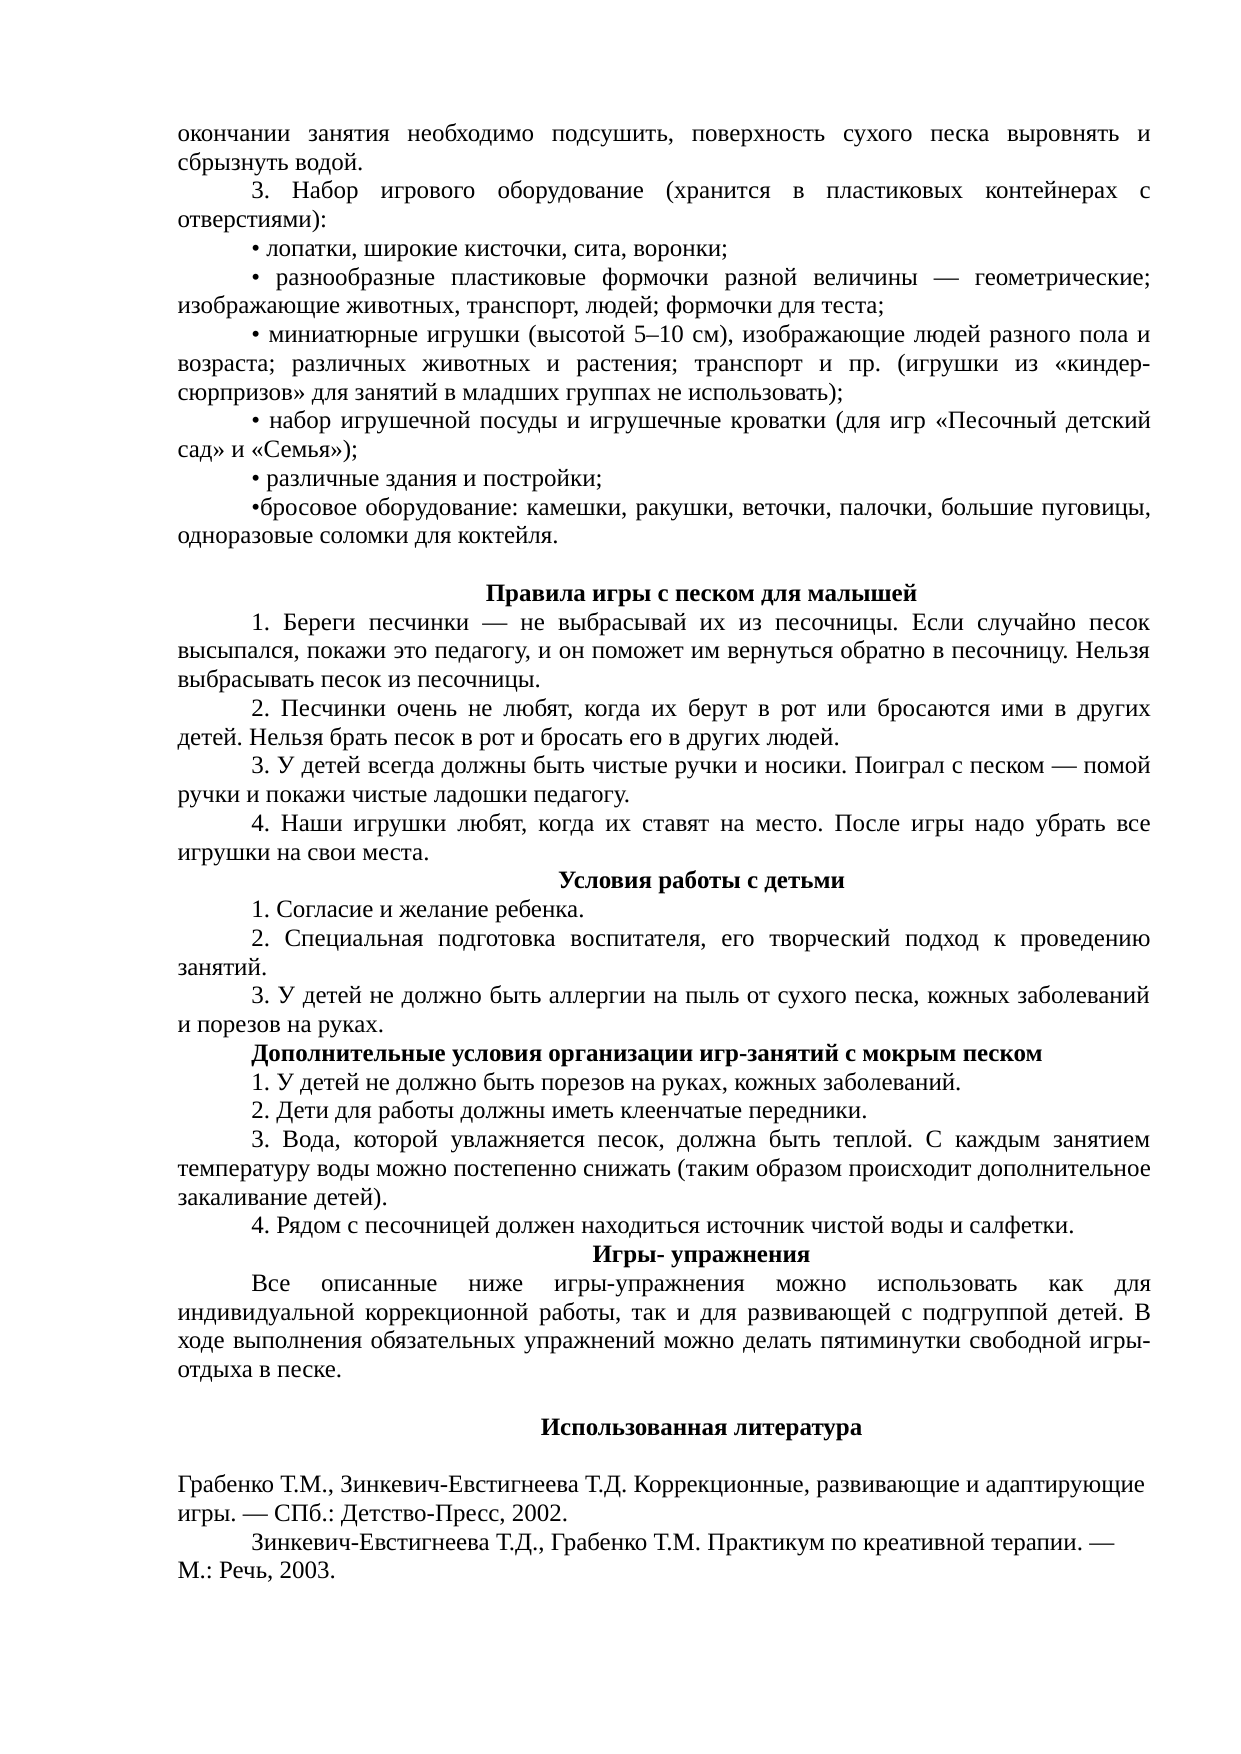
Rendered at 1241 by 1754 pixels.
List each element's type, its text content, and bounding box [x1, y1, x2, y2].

text 3. Набор игрового оборудование (хранится в пластиковых контейнерах с отверстиями): [177, 176, 1152, 233]
text 1. Береги песчинки — не выбрасывай их из песочницы. Если случайно песок высыпался, покажи это педагогу, и он поможет им вернуться обратно в песочницу. Нельзя выбрасывать песок из песочницы. [177, 607, 1152, 693]
text Условия работы с детьми [177, 866, 1152, 894]
text Все описанные ниже игры-упражнения можно использовать как для индивидуальной коррекционной работы, так и для развивающей с подгруппой детей. В ходе выполнения обязательных упражнений можно делать пятиминутки свободной игры-отдыха в песке. [177, 1268, 1152, 1383]
text окончании занятия необходимо подсушить, поверхность сухого песка выровнять и сбрызнуть водой. [177, 118, 1152, 176]
text 4. Наши игрушки любят, когда их ставят на место. После игры надо убрать все игрушки на свои места. [177, 808, 1152, 866]
text Правила игры с песком для малышей [177, 578, 1152, 607]
text • набор игрушечной посуды и игрушечные кроватки (для игр «Песочный детский сад» и «Семья»); [177, 406, 1152, 463]
text Использованная литература [177, 1412, 1152, 1441]
text 3. У детей не должно быть аллергии на пыль от сухого песка, кожных заболеваний и порезов на руках. [177, 981, 1152, 1038]
text 1. У детей не должно быть порезов на руках, кожных заболеваний. [177, 1067, 1152, 1096]
text •бросовое оборудование: камешки, ракушки, веточки, палочки, большие пуговицы, одноразовые соломки для коктейля. [177, 492, 1152, 549]
text Дополнительные условия организации игр-занятий с мокрым песком [177, 1038, 1152, 1067]
text Зинкевич-Евстигнеева Т.Д., Грабенко Т.М. Практикум по креативной терапии. — М.: Речь, 2003. [177, 1527, 1152, 1584]
text 2. Дети для работы должны иметь клеенчатые передники. [177, 1096, 1152, 1124]
text • миниатюрные игрушки (высотой 5–10 см), изображающие людей разного пола и возраста; различных животных и растения; транспорт и пр. (игрушки из «киндер-сюрпризов» для занятий в младших группах не использовать); [177, 319, 1152, 406]
text 2. Песчинки очень не любят, когда их берут в рот или бросаются ими в других детей. Нельзя брать песок в рот и бросать его в других людей. [177, 693, 1152, 751]
text Игры- упражнения [177, 1239, 1152, 1268]
text 1. Согласие и желание ребенка. [177, 894, 1152, 923]
text • лопатки, широкие кисточки, сита, воронки; [177, 233, 1152, 262]
text 4. Рядом с песочницей должен находиться источник чистой воды и салфетки. [177, 1211, 1152, 1239]
text • различные здания и постройки; [177, 463, 1152, 492]
text Грабенко Т.М., Зинкевич-Евстигнеева Т.Д. Коррекционные, развивающие и адаптирующие игры. — СПб.: Детство-Пресс, 2002. [177, 1469, 1152, 1527]
table_header [179, 1441, 1150, 1469]
text 2. Специальная подготовка воспитателя, его творческий подход к проведению занятий. [177, 923, 1152, 981]
text 3. У детей всегда должны быть чистые ручки и носики. Поиграл с песком — помой ручки и покажи чистые ладошки педагогу. [177, 751, 1152, 808]
text • разнообразные пластиковые формочки разной величины — геометрические; изображающие животных, транспорт, людей; формочки для теста; [177, 262, 1152, 319]
text 3. Вода, которой увлажняется песок, должна быть теплой. С каждым занятием температуру воды можно постепенно снижать (таким образом происходит дополнительное закаливание детей). [177, 1124, 1152, 1211]
